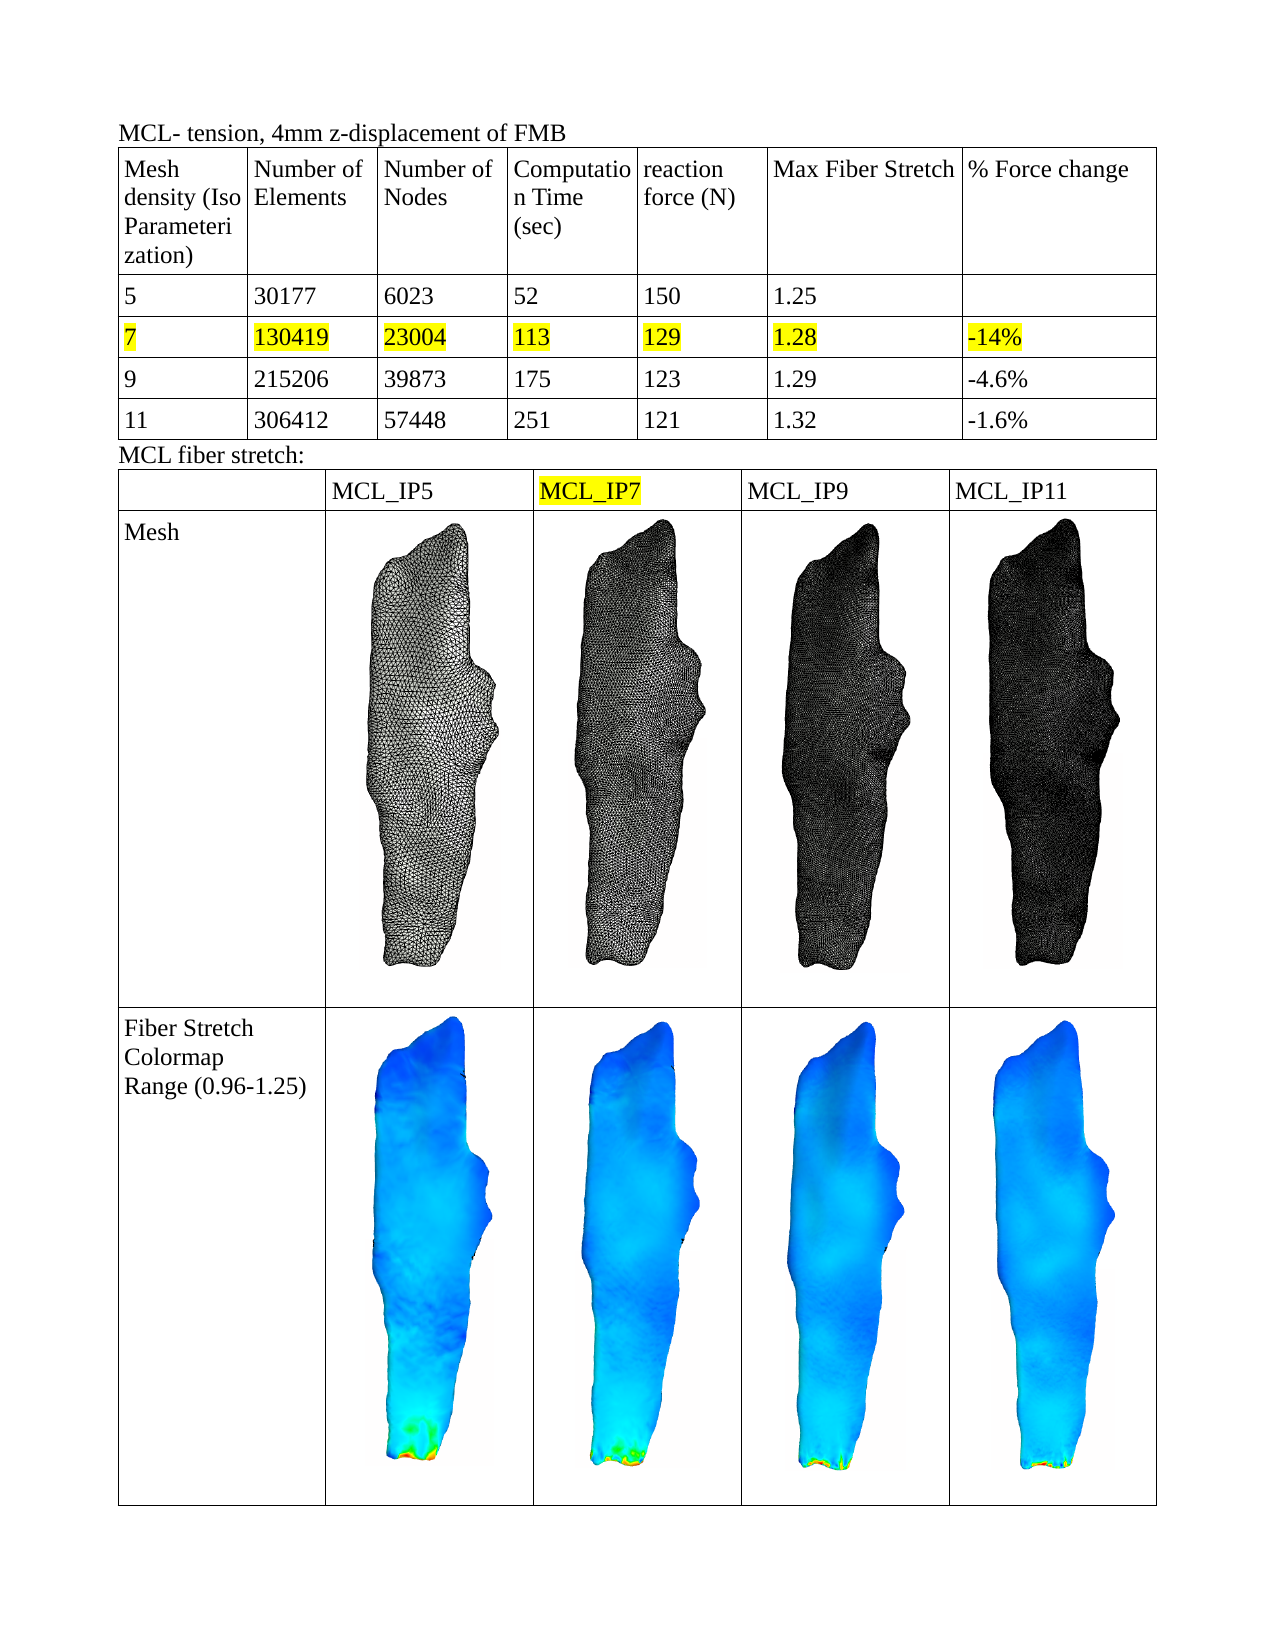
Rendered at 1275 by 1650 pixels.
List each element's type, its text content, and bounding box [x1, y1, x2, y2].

table_cell 175 [508, 358, 637, 398]
table_cell 150 [638, 275, 767, 316]
table_cell 123 [638, 358, 767, 398]
text MCL- tension, 4mm z-displacement of FMB [118, 118, 1157, 147]
table_header Number of Nodes [378, 148, 507, 274]
table_cell -14% [963, 317, 1156, 357]
picture [567, 518, 708, 968]
table_cell 6023 [378, 275, 507, 316]
table_cell [963, 275, 1156, 316]
table_cell 5 [119, 275, 247, 316]
picture [575, 1017, 700, 1468]
table_cell 129 [638, 317, 767, 357]
table_cell 306412 [248, 399, 377, 439]
table_header % Force change [963, 148, 1156, 274]
table_cell 130419 [248, 317, 377, 357]
table_cell 57448 [378, 399, 507, 439]
table_cell 215206 [248, 358, 377, 398]
table_header Max Fiber Stretch [768, 148, 962, 274]
table_cell 7 [119, 317, 247, 357]
table_cell 11 [119, 399, 247, 439]
table_header reaction force (N) [638, 148, 767, 274]
table_header MCL_IP9 [742, 470, 949, 510]
table_cell [742, 511, 949, 1007]
table_cell [326, 1008, 533, 1505]
table_cell [742, 1008, 949, 1505]
table_cell [534, 511, 741, 1007]
picture [779, 522, 911, 973]
table_cell 30177 [248, 275, 377, 316]
table_cell 52 [508, 275, 637, 316]
picture [784, 1020, 906, 1471]
picture [358, 519, 501, 970]
table_cell 1.29 [768, 358, 962, 398]
table_cell -4.6% [963, 358, 1156, 398]
table_cell -1.6% [963, 399, 1156, 439]
picture [982, 518, 1124, 969]
table_header MCL_IP5 [326, 470, 533, 510]
table_cell 113 [508, 317, 637, 357]
table_cell [534, 1008, 741, 1505]
table_header Mesh density (Iso Parameterization) [119, 148, 247, 274]
table_cell Fiber Stretch Colormap Range (0.96-1.25) [119, 1008, 325, 1505]
table_cell 9 [119, 358, 247, 398]
table_cell 251 [508, 399, 637, 439]
table_cell [950, 1008, 1156, 1505]
table_header Number of Elements [248, 148, 377, 274]
table_cell 1.32 [768, 399, 962, 439]
table_cell 1.25 [768, 275, 962, 316]
table_cell [326, 511, 533, 1007]
table_cell 39873 [378, 358, 507, 398]
table_header [119, 470, 325, 510]
table_header MCL_IP7 [534, 470, 741, 510]
table_cell Mesh [119, 511, 325, 1007]
table_cell [950, 511, 1156, 1007]
text MCL fiber stretch: [118, 440, 1157, 469]
picture [990, 1019, 1116, 1470]
table_header MCL_IP11 [950, 470, 1156, 510]
table_header Computation Time (sec) [508, 148, 637, 274]
table_cell 1.28 [768, 317, 962, 357]
table_cell 23004 [378, 317, 507, 357]
picture [365, 1015, 495, 1466]
table_cell 121 [638, 399, 767, 439]
